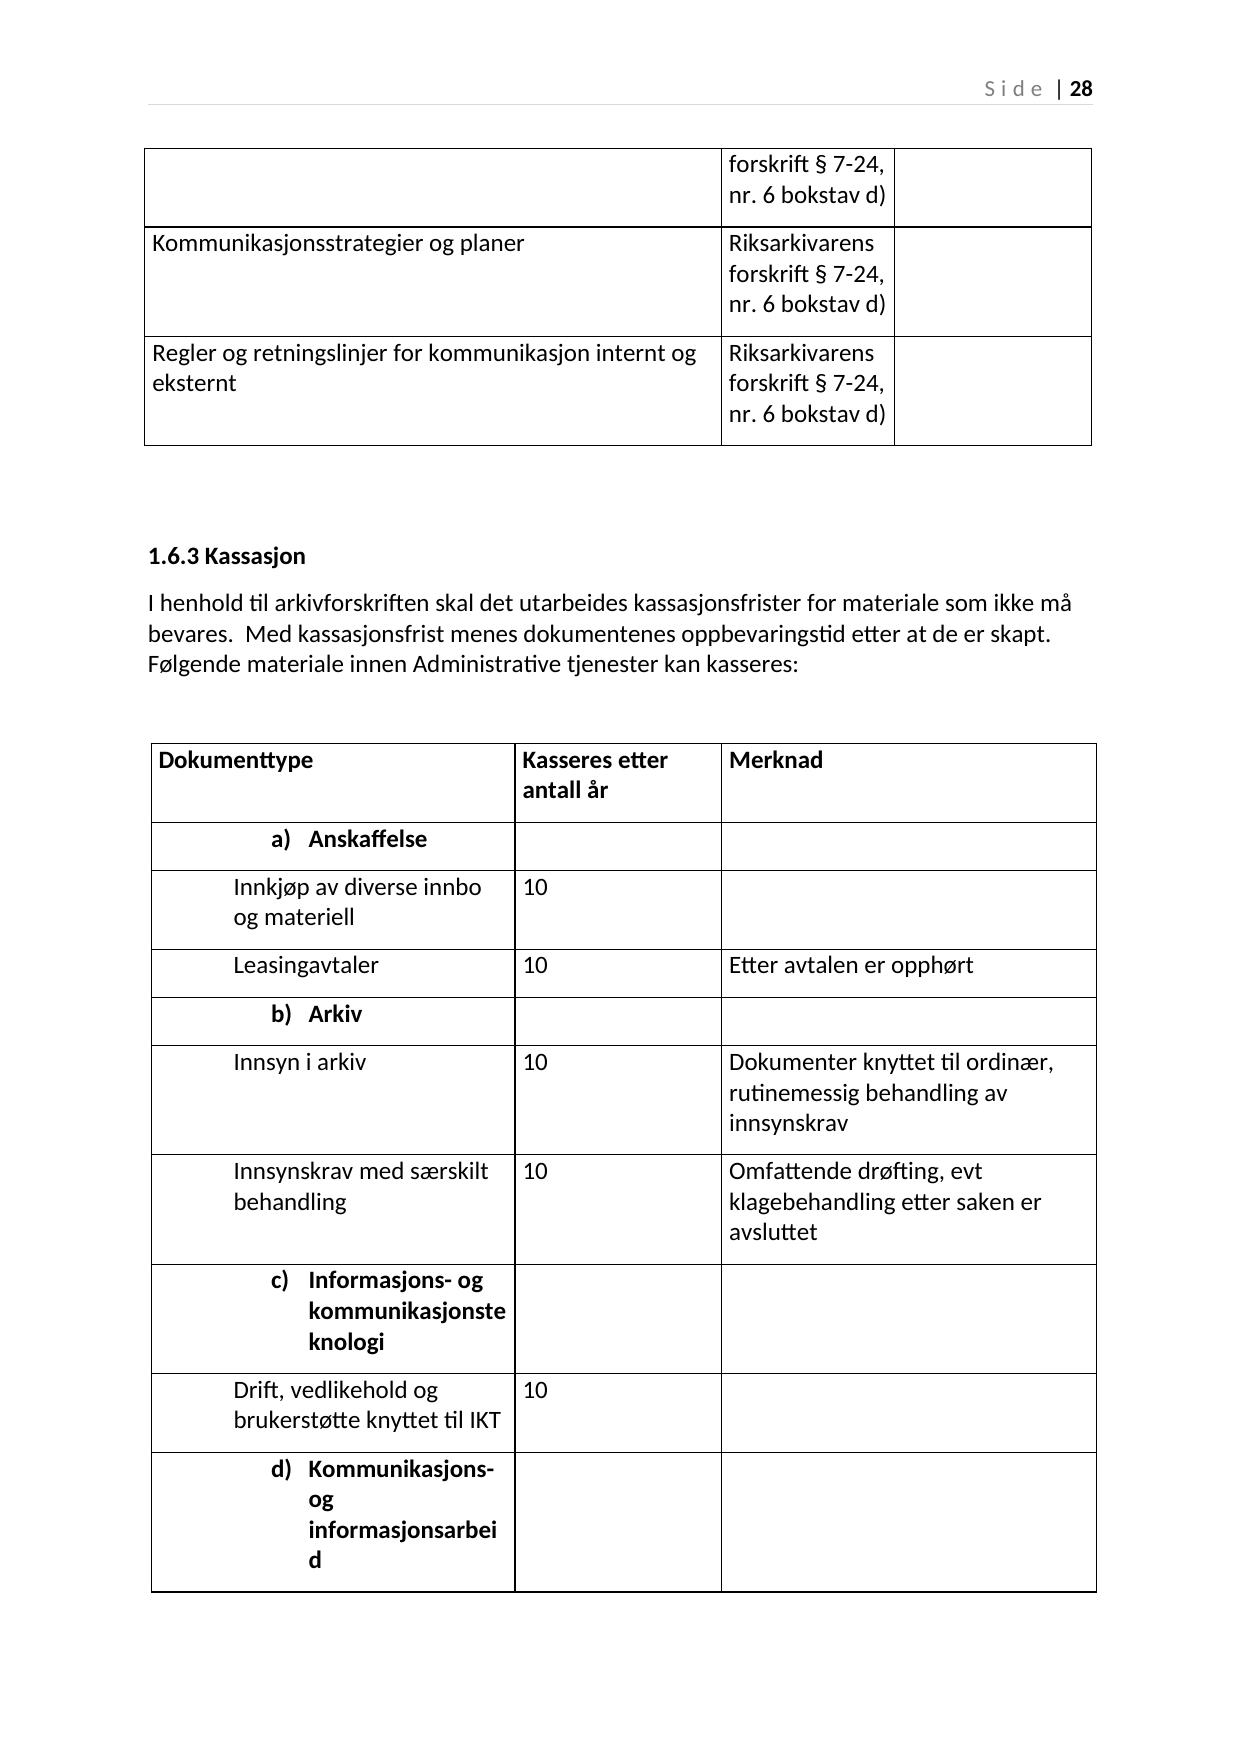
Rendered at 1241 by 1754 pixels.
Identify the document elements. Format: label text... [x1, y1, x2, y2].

table_cell [722, 1265, 1096, 1373]
table_cell Dokumenter knyttet til ordinær, rutinemessig behandling av innsynskrav [722, 1046, 1096, 1154]
table_cell Anskaffelse [152, 823, 514, 870]
table_cell [516, 823, 721, 870]
table_header Dokumenttype [152, 744, 514, 822]
table_header Merknad [722, 744, 1096, 822]
table_cell [516, 998, 721, 1045]
table_cell [516, 1265, 721, 1373]
table_cell Drift, vedlikehold og brukerstøtte knyttet til IKT [152, 1374, 514, 1452]
table_cell 10 [516, 1155, 721, 1264]
table_cell [722, 823, 1096, 870]
text I henhold til arkivforskriften skal det utarbeides kassasjonsfrister for materiale som ikke må bevares. Med kassasjonsfrist menes dokumentenes oppbevaringstid etter at de er skapt. Følgende materiale innen Administrative tjenester kan kasseres: [148, 587, 1093, 679]
table_cell [722, 1453, 1096, 1591]
table_cell Etter avtalen er opphørt [722, 950, 1096, 997]
table_cell Innsynskrav med særskilt behandling [152, 1155, 514, 1264]
table_cell Kommunikasjons- og informasjonsarbeid [152, 1453, 514, 1591]
table_cell Innkjøp av diverse innbo og materiell [152, 871, 514, 949]
table_cell [722, 998, 1096, 1045]
table_cell Informasjons- og kommunikasjonsteknologi [152, 1265, 514, 1373]
table_cell Arkiv [152, 998, 514, 1045]
table_cell [516, 1453, 721, 1591]
table_cell Kommunikasjonsstrategier og planer [145, 228, 721, 336]
table_cell [722, 1374, 1096, 1452]
table_cell Omfattende drøfting, evt klagebehandling etter saken er avsluttet [722, 1155, 1096, 1264]
table_cell 10 [516, 871, 721, 949]
table_cell [895, 149, 1091, 226]
table_cell [895, 228, 1091, 336]
table_cell [722, 871, 1096, 949]
table_cell [895, 337, 1091, 445]
table_cell Riksarkivarens forskrift § 7-24, nr. 6 bokstav d) [722, 337, 894, 445]
table_cell Leasingavtaler [152, 950, 514, 997]
table_cell 10 [516, 1046, 721, 1154]
table_cell Innsyn i arkiv [152, 1046, 514, 1154]
table_cell 10 [516, 1374, 721, 1452]
table_cell 10 [516, 950, 721, 997]
text 1.6.3 Kassasjon [148, 540, 1093, 571]
table_header Kasseres etter antall år [516, 744, 721, 822]
table_cell Riksarkivarens forskrift § 7-24, nr. 6 bokstav d) [722, 228, 894, 336]
table_cell forskrift § 7-24, nr. 6 bokstav d) [722, 149, 894, 226]
table_cell [145, 149, 721, 226]
table_cell Regler og retningslinjer for kommunikasjon internt og eksternt [145, 337, 721, 445]
